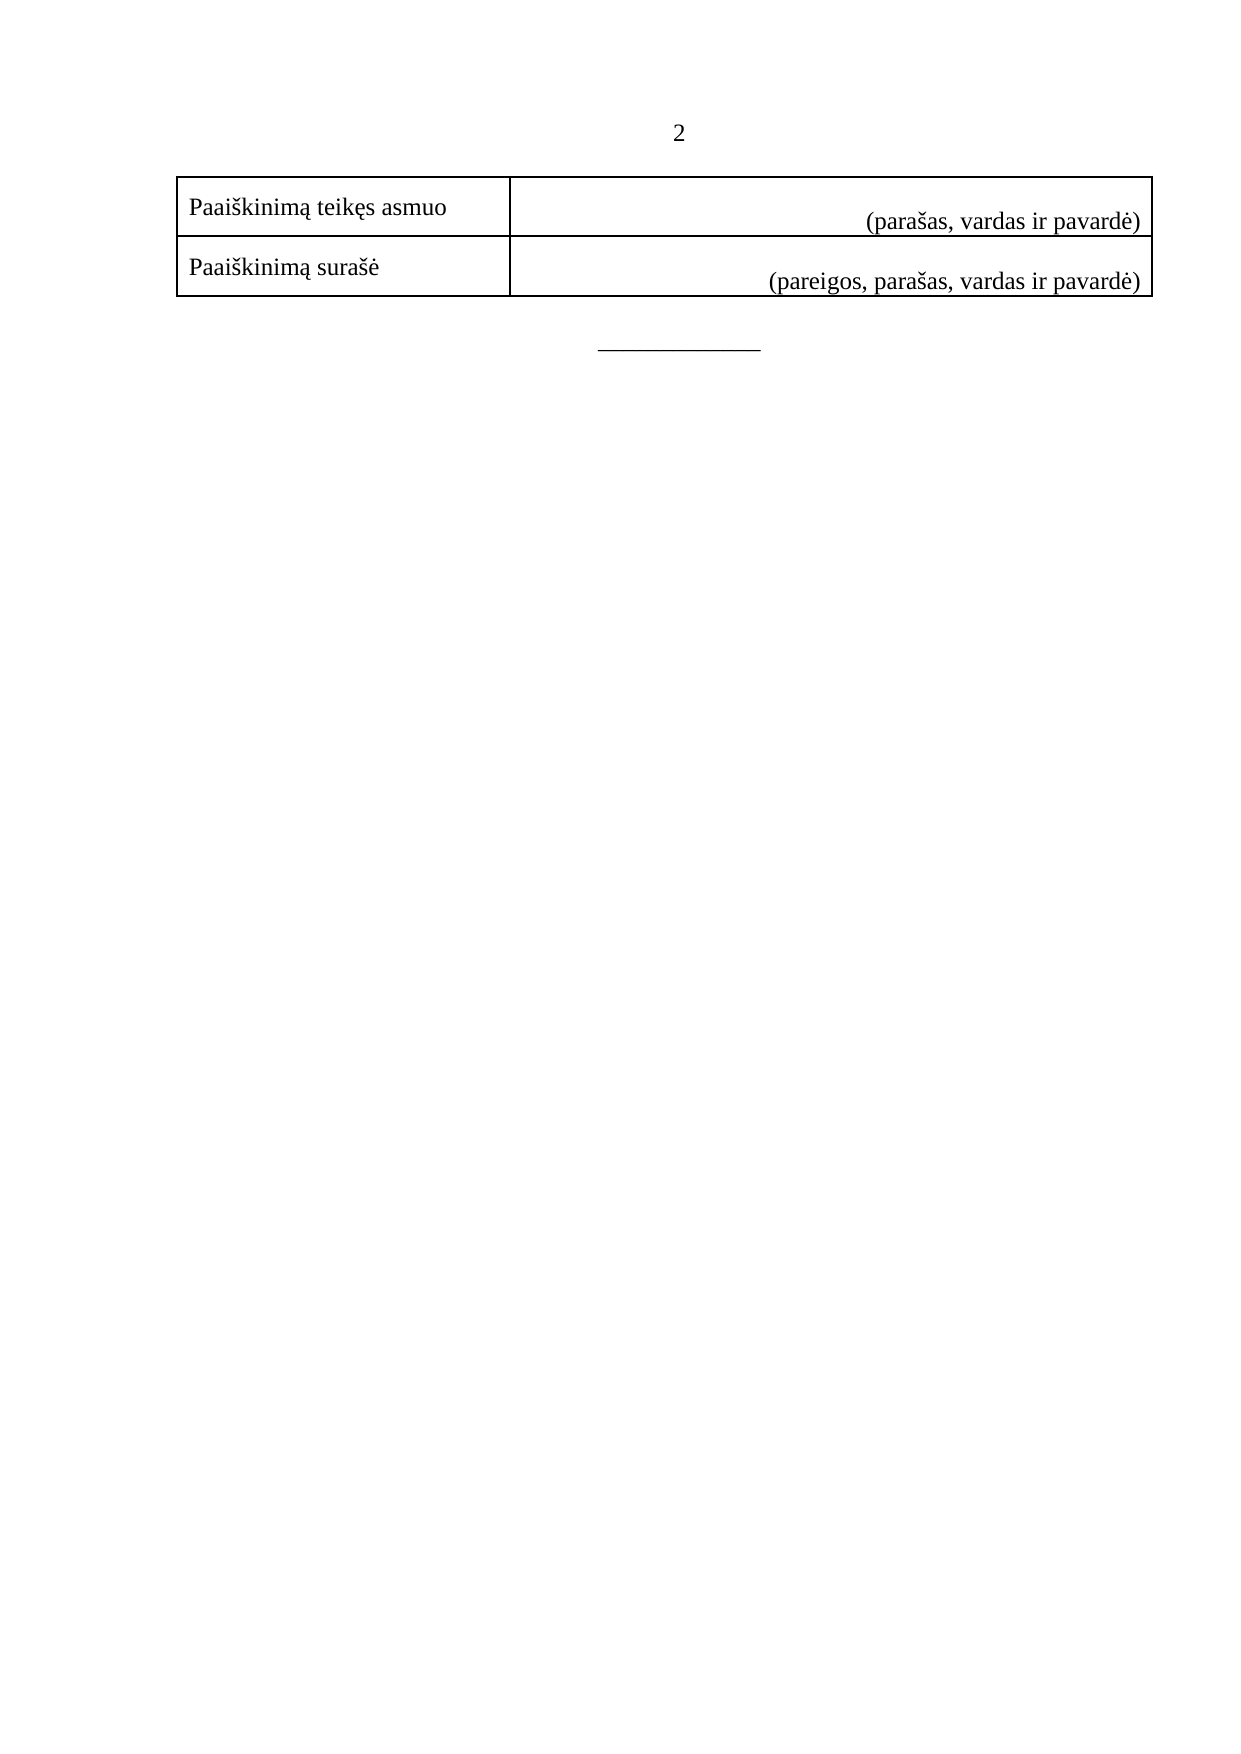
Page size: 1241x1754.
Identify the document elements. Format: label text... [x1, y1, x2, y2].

table_cell (pareigos, parašas, vardas ir pavardė) [511, 237, 1151, 295]
table_cell (parašas, vardas ir pavardė) [511, 178, 1151, 235]
table_cell Paaiškinimą surašė [178, 237, 509, 295]
table_cell Paaiškinimą teikęs asmuo [178, 178, 509, 235]
text _____________ [177, 326, 1181, 354]
